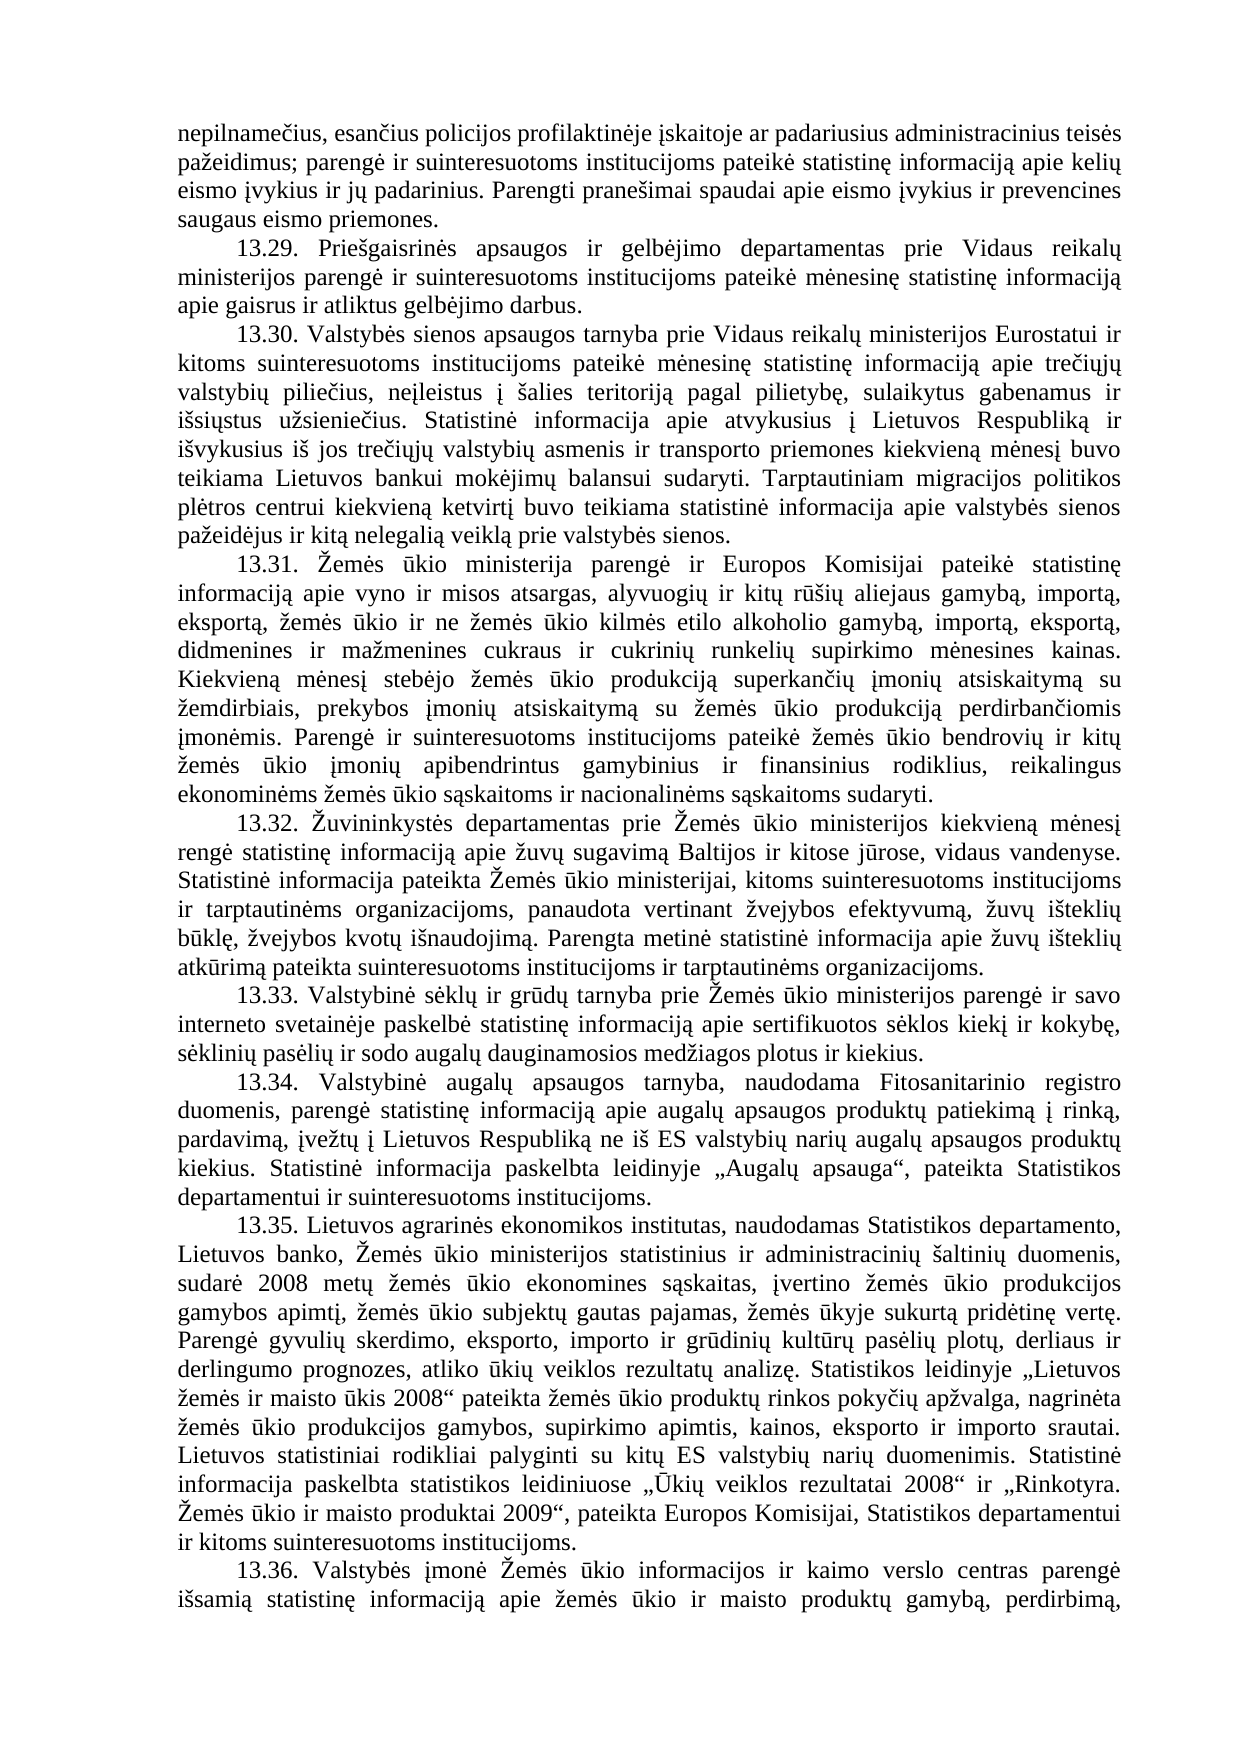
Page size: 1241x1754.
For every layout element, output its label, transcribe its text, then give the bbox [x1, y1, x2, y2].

text 13.29. Priešgaisrinės apsaugos ir gelbėjimo departamentas prie Vidaus reikalų ministerijos parengė ir suinteresuotoms institucijoms pateikė mėnesinę statistinę informaciją apie gaisrus ir atliktus gelbėjimo darbus. [177, 233, 1122, 319]
text nepilnamečius, esančius policijos profilaktinėje įskaitoje ar padariusius administracinius teisės pažeidimus; parengė ir suinteresuotoms institucijoms pateikė statistinę informaciją apie kelių eismo įvykius ir jų padarinius. Parengti pranešimai spaudai apie eismo įvykius ir prevencines saugaus eismo priemones. [177, 118, 1122, 233]
text 13.36. Valstybės įmonė Žemės ūkio informacijos ir kaimo verslo centras parengė išsamią statistinę informaciją apie žemės ūkio ir maisto produktų gamybą, perdirbimą, [177, 1556, 1122, 1613]
text 13.35. Lietuvos agrarinės ekonomikos institutas, naudodamas Statistikos departamento, Lietuvos banko, Žemės ūkio ministerijos statistinius ir administracinių šaltinių duomenis, sudarė 2008 metų žemės ūkio ekonomines sąskaitas, įvertino žemės ūkio produkcijos gamybos apimtį, žemės ūkio subjektų gautas pajamas, žemės ūkyje sukurtą pridėtinę vertę. Parengė gyvulių skerdimo, eksporto, importo ir grūdinių kultūrų pasėlių plotų, derliaus ir derlingumo prognozes, atliko ūkių veiklos rezultatų analizę. Statistikos leidinyje „Lietuvos žemės ir maisto ūkis 2008“ pateikta žemės ūkio produktų rinkos pokyčių apžvalga, nagrinėta žemės ūkio produkcijos gamybos, supirkimo apimtis, kainos, eksporto ir importo srautai. Lietuvos statistiniai rodikliai palyginti su kitų ES valstybių narių duomenimis. Statistinė informacija paskelbta statistikos leidiniuose „Ūkių veiklos rezultatai 2008“ ir „Rinkotyra. Žemės ūkio ir maisto produktai 2009“, pateikta Europos Komisijai, Statistikos departamentui ir kitoms suinteresuotoms institucijoms. [177, 1211, 1122, 1556]
text 13.31. Žemės ūkio ministerija parengė ir Europos Komisijai pateikė statistinę informaciją apie vyno ir misos atsargas, alyvuogių ir kitų rūšių aliejaus gamybą, importą, eksportą, žemės ūkio ir ne žemės ūkio kilmės etilo alkoholio gamybą, importą, eksportą, didmenines ir mažmenines cukraus ir cukrinių runkelių supirkimo mėnesines kainas. Kiekvieną mėnesį stebėjo žemės ūkio produkciją superkančių įmonių atsiskaitymą su žemdirbiais, prekybos įmonių atsiskaitymą su žemės ūkio produkciją perdirbančiomis įmonėmis. Parengė ir suinteresuotoms institucijoms pateikė žemės ūkio bendrovių ir kitų žemės ūkio įmonių apibendrintus gamybinius ir finansinius rodiklius, reikalingus ekonominėms žemės ūkio sąskaitoms ir nacionalinėms sąskaitoms sudaryti. [177, 549, 1122, 808]
text 13.33. Valstybinė sėklų ir grūdų tarnyba prie Žemės ūkio ministerijos parengė ir savo interneto svetainėje paskelbė statistinę informaciją apie sertifikuotos sėklos kiekį ir kokybę, sėklinių pasėlių ir sodo augalų dauginamosios medžiagos plotus ir kiekius. [177, 981, 1122, 1067]
text 13.30. Valstybės sienos apsaugos tarnyba prie Vidaus reikalų ministerijos Eurostatui ir kitoms suinteresuotoms institucijoms pateikė mėnesinę statistinę informaciją apie trečiųjų valstybių piliečius, neįleistus į šalies teritoriją pagal pilietybę, sulaikytus gabenamus ir išsiųstus užsieniečius. Statistinė informacija apie atvykusius į Lietuvos Respubliką ir išvykusius iš jos trečiųjų valstybių asmenis ir transporto priemones kiekvieną mėnesį buvo teikiama Lietuvos bankui mokėjimų balansui sudaryti. Tarptautiniam migracijos politikos plėtros centrui kiekvieną ketvirtį buvo teikiama statistinė informacija apie valstybės sienos pažeidėjus ir kitą nelegalią veiklą prie valstybės sienos. [177, 319, 1122, 549]
text 13.34. Valstybinė augalų apsaugos tarnyba, naudodama Fitosanitarinio registro duomenis, parengė statistinę informaciją apie augalų apsaugos produktų patiekimą į rinką, pardavimą, įvežtų į Lietuvos Respubliką ne iš ES valstybių narių augalų apsaugos produktų kiekius. Statistinė informacija paskelbta leidinyje „Augalų apsauga“, pateikta Statistikos departamentui ir suinteresuotoms institucijoms. [177, 1067, 1122, 1211]
text 13.32. Žuvininkystės departamentas prie Žemės ūkio ministerijos kiekvieną mėnesį rengė statistinę informaciją apie žuvų sugavimą Baltijos ir kitose jūrose, vidaus vandenyse. Statistinė informacija pateikta Žemės ūkio ministerijai, kitoms suinteresuotoms institucijoms ir tarptautinėms organizacijoms, panaudota vertinant žvejybos efektyvumą, žuvų išteklių būklę, žvejybos kvotų išnaudojimą. Parengta metinė statistinė informacija apie žuvų išteklių atkūrimą pateikta suinteresuotoms institucijoms ir tarptautinėms organizacijoms. [177, 808, 1122, 981]
